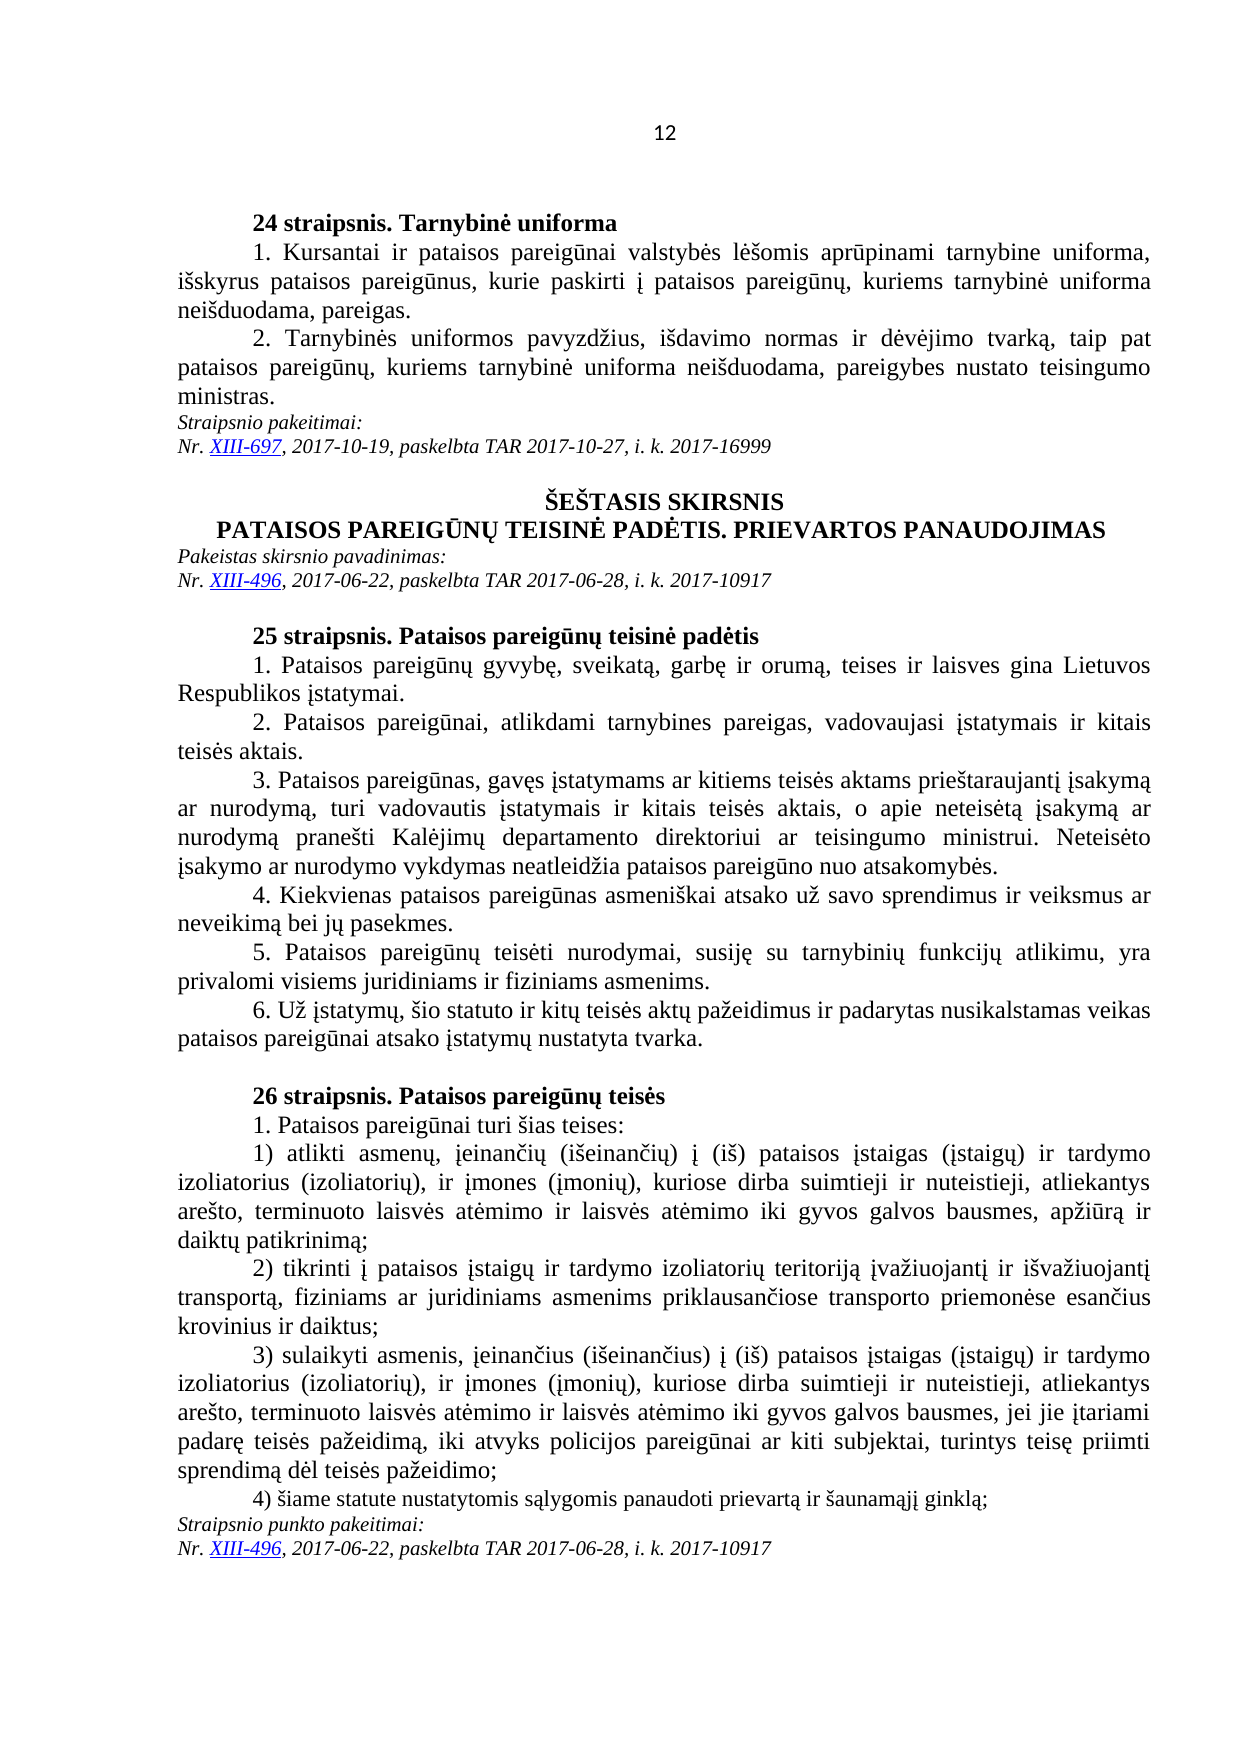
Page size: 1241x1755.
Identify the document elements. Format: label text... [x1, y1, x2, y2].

text 3. Pataisos pareigūnas, gavęs įstatymams ar kitiems teisės aktams prieštaraujantį įsakymą ar nurodymą, turi vadovautis įstatymais ir kitais teisės aktais, o apie neteisėtą įsakymą ar nurodymą pranešti Kalėjimų departamento direktoriui ar teisingumo ministrui. Neteisėto įsakymo ar nurodymo vykdymas neatleidžia pataisos pareigūno nuo atsakomybės. [177, 765, 1152, 880]
text 26 straipsnis. Pataisos pareigūnų teisės [177, 1081, 1152, 1110]
text 1. Pataisos pareigūnų gyvybę, sveikatą, garbę ir orumą, teises ir laisves gina Lietuvos Respublikos įstatymai. [177, 650, 1152, 707]
text Nr. XIII-496, 2017-06-22, paskelbta TAR 2017-06-28, i. k. 2017-10917 [177, 1536, 1152, 1560]
text 2. Pataisos pareigūnai, atlikdami tarnybines pareigas, vadovaujasi įstatymais ir kitais teisės aktais. [177, 707, 1152, 765]
text 1. Kursantai ir pataisos pareigūnai valstybės lėšomis aprūpinami tarnybine uniforma, išskyrus pataisos pareigūnus, kurie paskirti į pataisos pareigūnų, kuriems tarnybinė uniforma neišduodama, pareigas. [177, 237, 1152, 323]
text 2. Tarnybinės uniformos pavyzdžius, išdavimo normas ir dėvėjimo tvarką, taip pat pataisos pareigūnų, kuriems tarnybinė uniforma neišduodama, pareigybes nustato teisingumo ministras. [177, 323, 1152, 410]
text 5. Pataisos pareigūnų teisėti nurodymai, susiję su tarnybinių funkcijų atlikimu, yra privalomi visiems juridiniams ir fiziniams asmenims. [177, 937, 1152, 995]
text Nr. XIII-496, 2017-06-22, paskelbta TAR 2017-06-28, i. k. 2017-10917 [177, 568, 1152, 592]
text 4. Kiekvienas pataisos pareigūnas asmeniškai atsako už savo sprendimus ir veiksmus ar neveikimą bei jų pasekmes. [177, 880, 1152, 937]
text Straipsnio pakeitimai: [177, 410, 1152, 434]
text Pakeistas skirsnio pavadinimas: [177, 544, 1152, 568]
text 4) šiame statute nustatytomis sąlygomis panaudoti prievartą ir šaunamąjį ginklą; [177, 1483, 1152, 1512]
text PATAISOS PAREIGŪNŲ TEISINĖ PADĖTIS. PRIEVARTOS PANAUDOJIMAS [177, 515, 1152, 544]
text Straipsnio punkto pakeitimai: [177, 1512, 1152, 1536]
text 6. Už įstatymų, šio statuto ir kitų teisės aktų pažeidimus ir padarytas nusikalstamas veikas pataisos pareigūnai atsako įstatymų nustatyta tvarka. [177, 995, 1152, 1052]
text ŠEŠTASIS SKIRSNIS [177, 487, 1152, 515]
text 2) tikrinti į pataisos įstaigų ir tardymo izoliatorių teritoriją įvažiuojantį ir išvažiuojantį transportą, fiziniams ar juridiniams asmenims priklausančiose transporto priemonėse esančius krovinius ir daiktus; [177, 1253, 1152, 1340]
text 1) atlikti asmenų, įeinančių (išeinančių) į (iš) pataisos įstaigas (įstaigų) ir tardymo izoliatorius (izoliatorių), ir įmones (įmonių), kuriose dirba suimtieji ir nuteistieji, atliekantys arešto, terminuoto laisvės atėmimo ir laisvės atėmimo iki gyvos galvos bausmes, apžiūrą ir daiktų patikrinimą; [177, 1138, 1152, 1253]
text 3) sulaikyti asmenis, įeinančius (išeinančius) į (iš) pataisos įstaigas (įstaigų) ir tardymo izoliatorius (izoliatorių), ir įmones (įmonių), kuriose dirba suimtieji ir nuteistieji, atliekantys arešto, terminuoto laisvės atėmimo ir laisvės atėmimo iki gyvos galvos bausmes, jei jie įtariami padarę teisės pažeidimą, iki atvyks policijos pareigūnai ar kiti subjektai, turintys teisę priimti sprendimą dėl teisės pažeidimo; [177, 1340, 1152, 1483]
text 25 straipsnis. Pataisos pareigūnų teisinė padėtis [177, 621, 1152, 650]
text Nr. XIII-697, 2017-10-19, paskelbta TAR 2017-10-27, i. k. 2017-16999 [177, 434, 1152, 458]
text 1. Pataisos pareigūnai turi šias teises: [177, 1110, 1152, 1138]
text 24 straipsnis. Tarnybinė uniforma [177, 208, 1152, 237]
